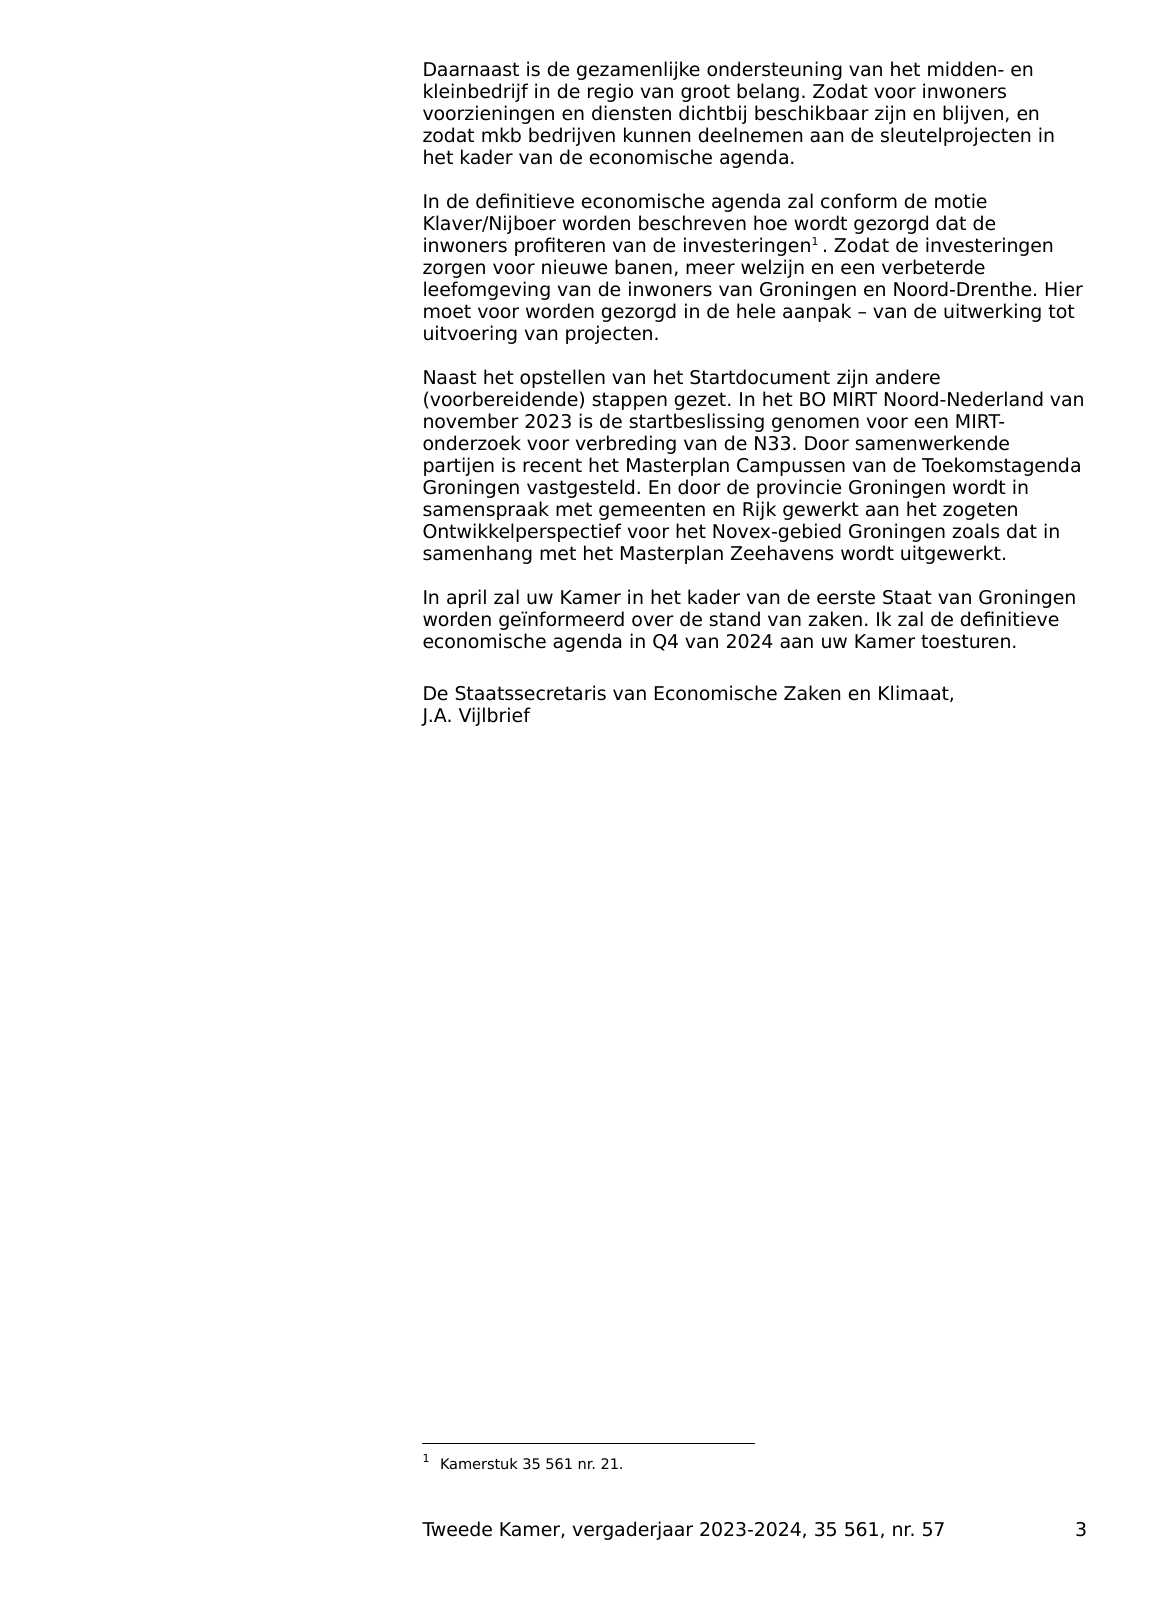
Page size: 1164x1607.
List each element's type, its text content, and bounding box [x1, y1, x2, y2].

text Daarnaast is de gezamenlijke ondersteuning van het midden- en kleinbedrijf in de regio van groot belang. Zodat voor inwoners voorzieningen en diensten dichtbij beschikbaar zijn en blijven, en zodat mkb bedrijven kunnen deelnemen aan de sleutelprojecten in het kader van de economische agenda. [422, 59, 1087, 169]
text In de definitieve economische agenda zal conform de motie Klaver/Nijboer worden beschreven hoe wordt gezorgd dat de inwoners profiteren van de investeringen. Zodat de investeringen zorgen voor nieuwe banen, meer welzijn en een verbeterde leefomgeving van de inwoners van Groningen en Noord-Drenthe. Hier moet voor worden gezorgd in de hele aanpak – van de uitwerking tot uitvoering van projecten. [422, 191, 1087, 345]
text Naast het opstellen van het Startdocument zijn andere (voorbereidende) stappen gezet. In het BO MIRT Noord-Nederland van november 2023 is de startbeslissing genomen voor een MIRT-onderzoek voor verbreding van de N33. Door samenwerkende partijen is recent het Masterplan Campussen van de Toekomstagenda Groningen vastgesteld. En door de provincie Groningen wordt in samenspraak met gemeenten en Rijk gewerkt aan het zogeten Ontwikkelperspectief voor het Novex-gebied Groningen zoals dat in samenhang met het Masterplan Zeehavens wordt uitgewerkt. [422, 367, 1087, 565]
text Kamerstuk 35 561 nr. 21. [422, 1452, 1087, 1474]
text De Staatssecretaris van Economische Zaken en Klimaat, J.A. Vijlbrief [422, 683, 1087, 727]
text In april zal uw Kamer in het kader van de eerste Staat van Groningen worden geïnformeerd over de stand van zaken. Ik zal de definitieve economische agenda in Q4 van 2024 aan uw Kamer toesturen. [422, 587, 1087, 653]
